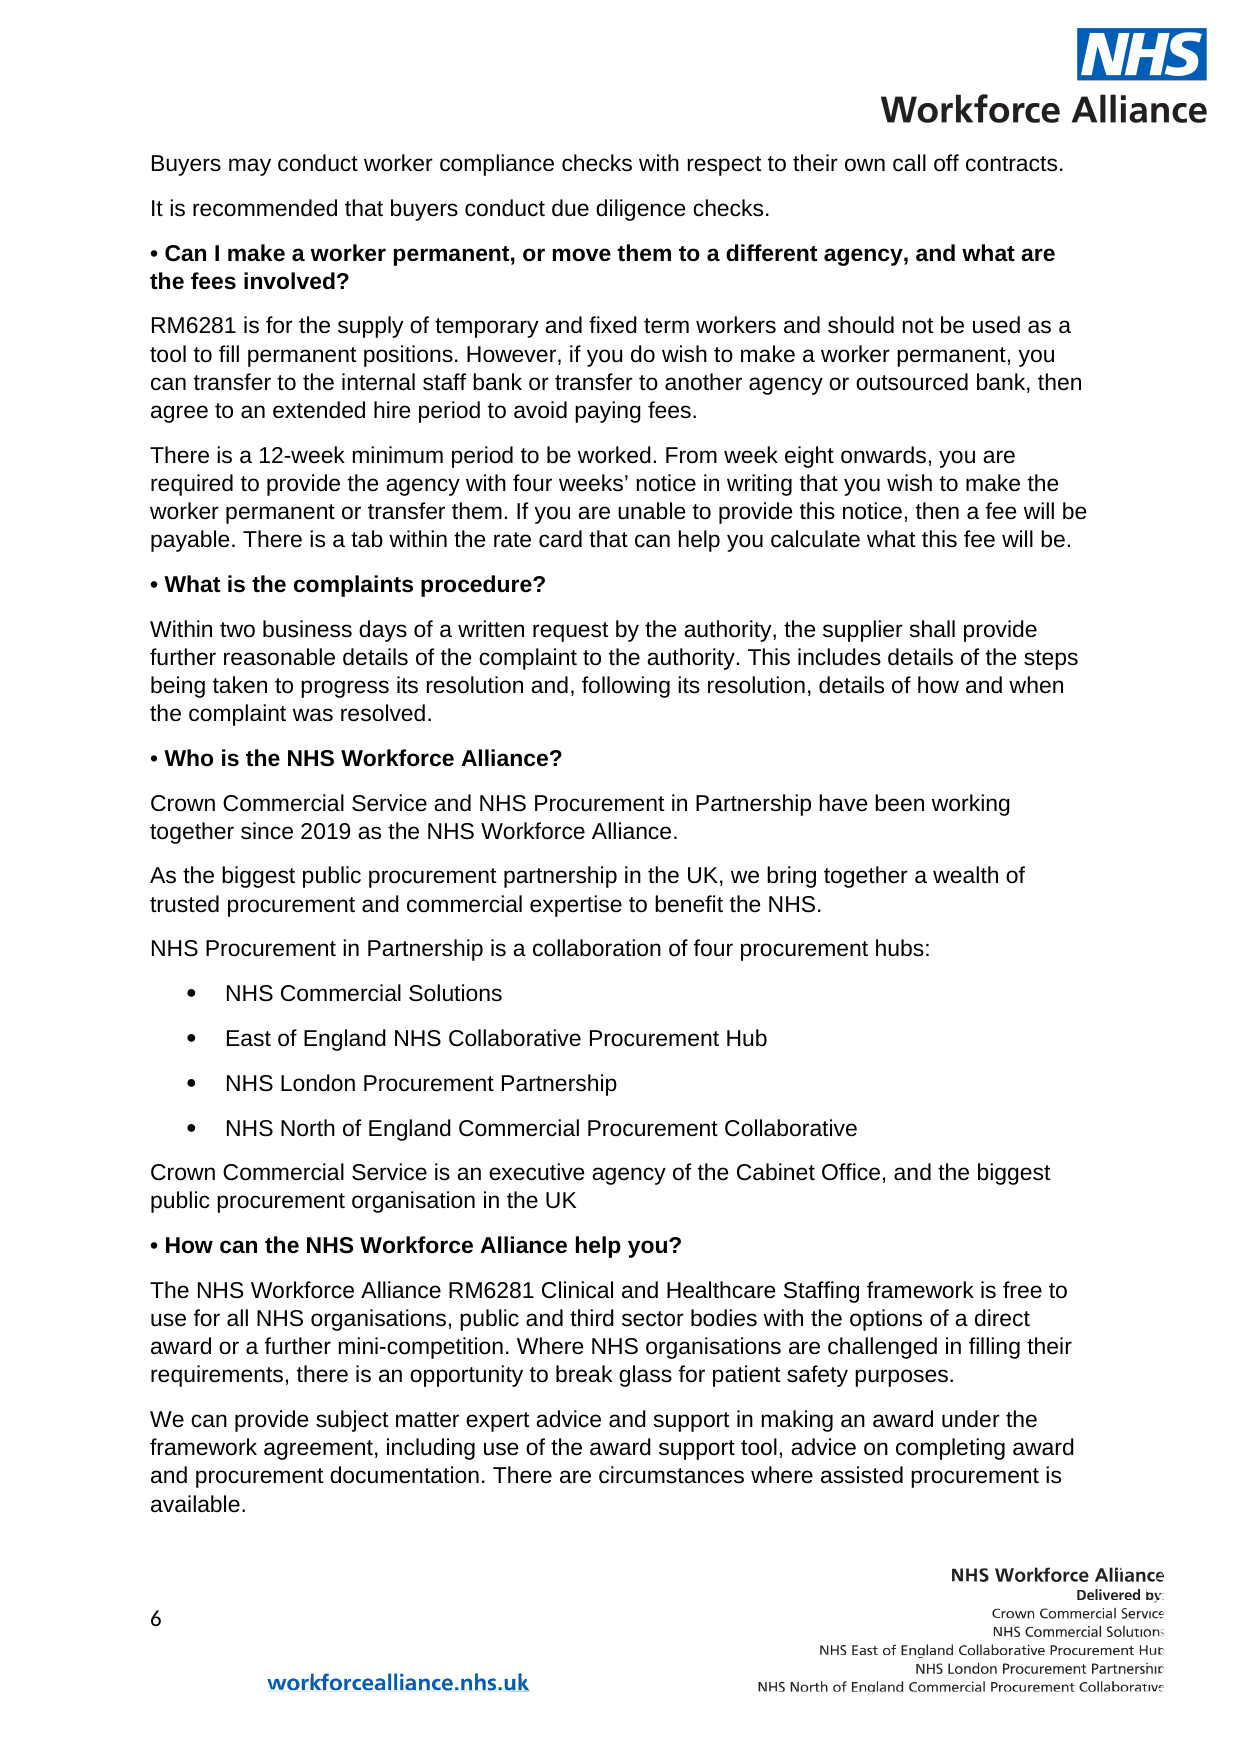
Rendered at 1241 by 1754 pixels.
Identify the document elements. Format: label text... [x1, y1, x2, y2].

text Buyers may conduct worker compliance checks with respect to their own call off contracts. [150, 150, 1090, 176]
text We can provide subject matter expert advice and support in making an award under the framework agreement, including use of the award support tool, advice on completing award and procurement documentation. There are circumstances where assisted procurement is available. [150, 1406, 1090, 1517]
text • Who is the NHS Workforce Alliance? [150, 745, 1090, 771]
text • Can I make a worker permanent, or move them to a different agency, and what are the fees involved? [150, 239, 1090, 294]
list NHS Commercial Solutions [187, 980, 1090, 1007]
list East of England NHS Collaborative Procurement Hub [187, 1025, 1090, 1051]
text • How can the NHS Workforce Alliance help you? [150, 1232, 1090, 1259]
text Crown Commercial Service is an executive agency of the Cabinet Office, and the biggest public procurement organisation in the UK [150, 1159, 1090, 1214]
text There is a 12-week minimum period to be worked. From week eight onwards, you are required to provide the agency with four weeks’ notice in writing that you wish to make the worker permanent or transfer them. If you are unable to provide this notice, then a fee will be payable. There is a tab within the rate card that can help you calculate what this fee will be. [150, 442, 1090, 552]
text It is recommended that buyers conduct due diligence checks. [150, 195, 1090, 221]
text As the biggest public procurement partnership in the UK, we bring together a wealth of trusted procurement and commercial expertise to benefit the NHS. [150, 862, 1090, 917]
text • What is the complaints procedure? [150, 571, 1090, 597]
text Within two business days of a written request by the authority, the supplier shall provide further reasonable details of the complaint to the authority. This includes details of the steps being taken to progress its resolution and, following its resolution, details of how and when the complaint was resolved. [150, 616, 1090, 726]
list NHS London Procurement Partnership [187, 1070, 1090, 1096]
text The NHS Workforce Alliance RM6281 Clinical and Healthcare Staffing framework is free to use for all NHS organisations, public and third sector bodies with the options of a direct award or a further mini-competition. Where NHS organisations are challenged in filling their requirements, there is an opportunity to break glass for patient safety purposes. [150, 1277, 1090, 1388]
list NHS North of England Commercial Procurement Collaborative [187, 1114, 1090, 1141]
text Crown Commercial Service and NHS Procurement in Partnership have been working together since 2019 as the NHS Workforce Alliance. [150, 789, 1090, 844]
text NHS Procurement in Partnership is a collaboration of four procurement hubs: [150, 935, 1090, 962]
text RM6281 is for the supply of temporary and fixed term workers and should not be used as a tool to fill permanent positions. However, if you do wish to make a worker permanent, you can transfer to the internal staff bank or transfer to another agency or outsourced bank, then agree to an extended hire period to avoid paying fees. [150, 312, 1090, 423]
